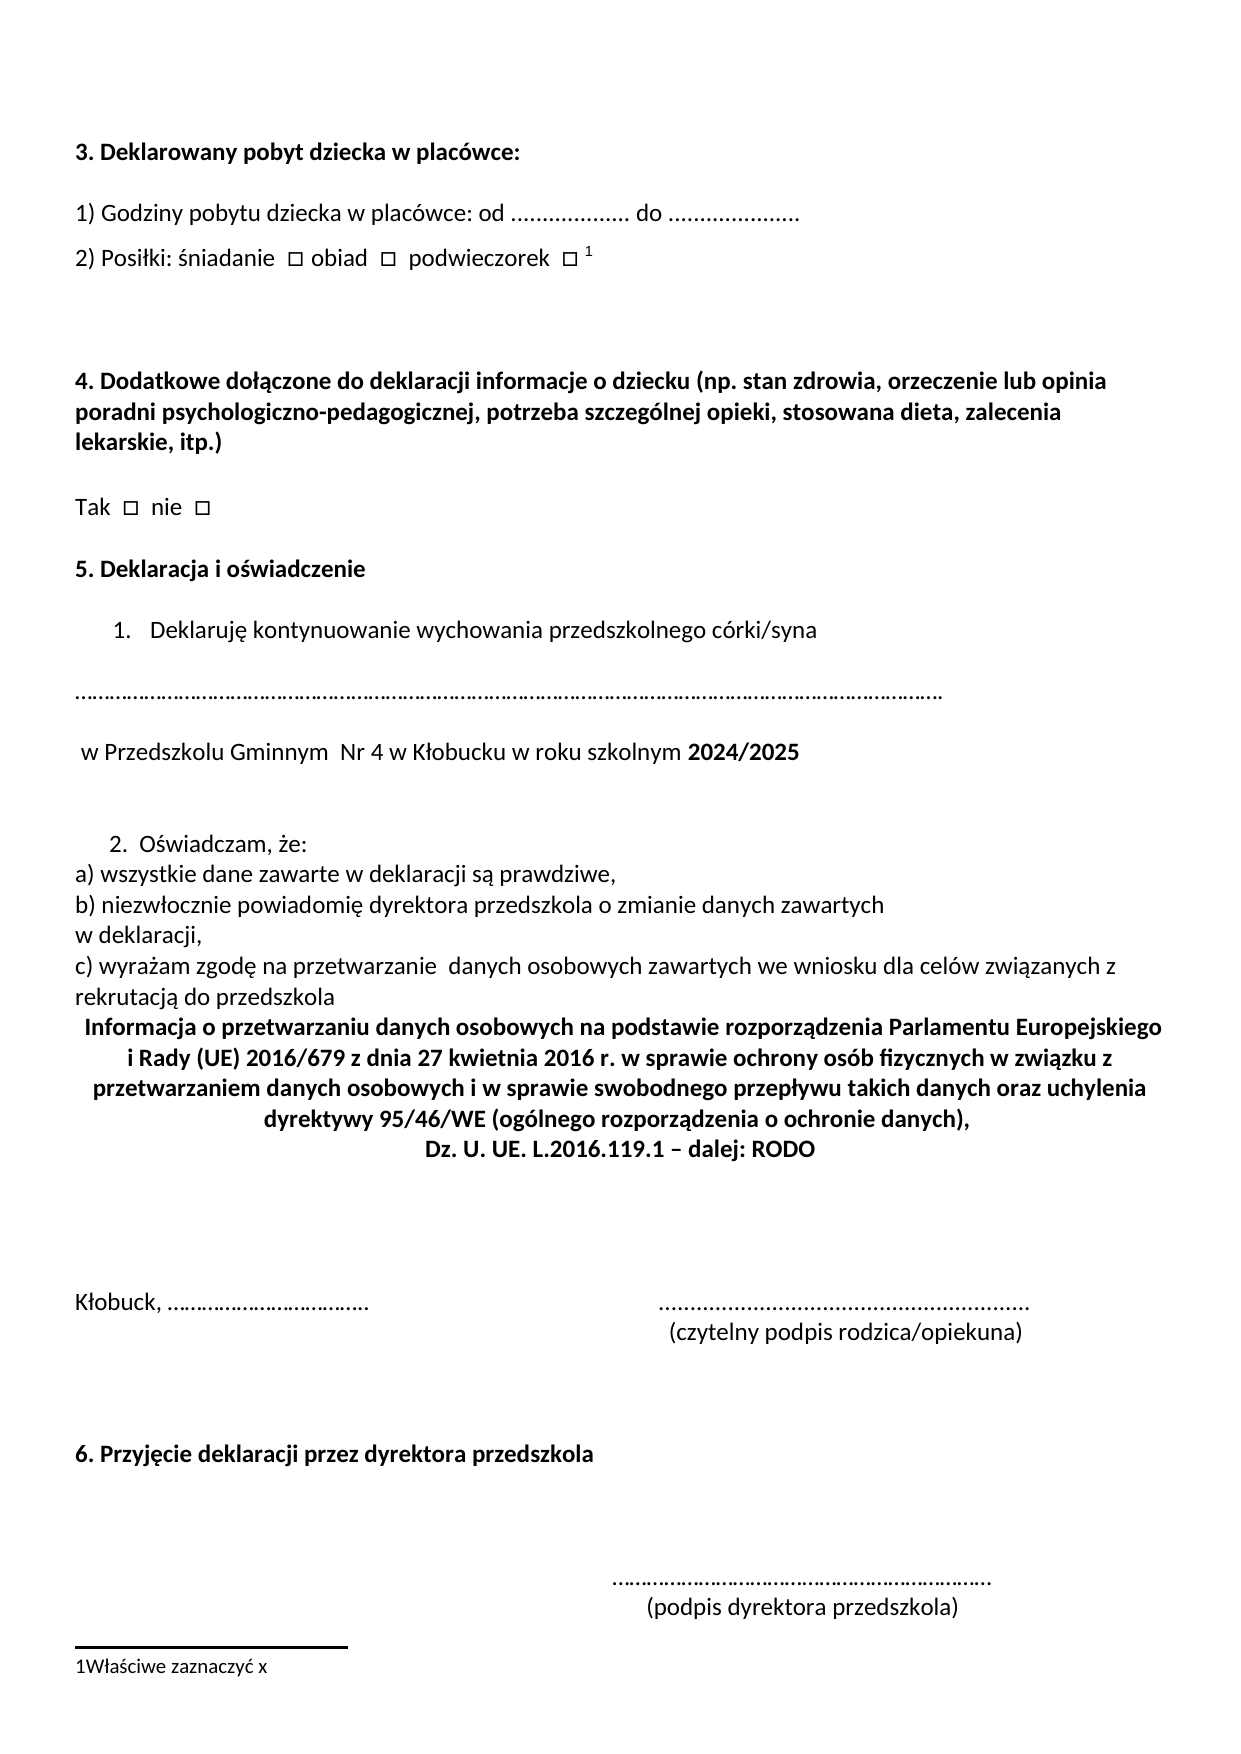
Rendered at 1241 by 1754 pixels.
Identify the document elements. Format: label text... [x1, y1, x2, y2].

text 3. Deklarowany pobyt dziecka w placówce: [75, 136, 1165, 167]
text Informacja o przetwarzaniu danych osobowych na podstawie rozporządzenia Parlamentu Europejskiego i Rady (UE) 2016/679 z dnia 27 kwietnia 2016 r. w sprawie ochrony osób fizycznych w związku z przetwarzaniem danych osobowych i w sprawie swobodnego przepływu takich danych oraz uchylenia dyrektywy 95/46/WE (ogólnego rozporządzenia o ochronie danych), [75, 1011, 1165, 1133]
text 2. Oświadczam, że: [75, 828, 1165, 859]
text Kłobuck, …………………………….. ........................................................... [75, 1286, 1165, 1316]
text 6. Przyjęcie deklaracji przez dyrektora przedszkola [75, 1438, 1165, 1469]
text 4. Dodatkowe dołączone do deklaracji informacje o dziecku (np. stan zdrowia, orzeczenie lub opinia poradni psychologiczno-pedagogicznej, potrzeba szczególnej opieki, stosowana dieta, zalecenia lekarskie, itp.) [75, 365, 1165, 457]
text w Przedszkolu Gminnym Nr 4 w Kłobucku w roku szkolnym 2024/2025 [75, 737, 1165, 767]
text (podpis dyrektora przedszkola) [75, 1591, 1165, 1622]
text ………………………………………………………… [75, 1561, 1165, 1591]
text b) niezwłocznie powiadomię dyrektora przedszkola o zmianie danych zawartych [75, 889, 1165, 920]
text c) wyrażam zgodę na przetwarzanie danych osobowych zawartych we wniosku dla celów związanych z rekrutacją do przedszkola [75, 950, 1165, 1011]
text 5. Deklaracja i oświadczenie [75, 553, 1165, 584]
text 1) Godziny pobytu dziecka w placówce: od ................... do ..................... [75, 197, 1165, 228]
text w deklaracji, [75, 920, 1165, 950]
text (czytelny podpis rodzica/opiekuna) [75, 1316, 1165, 1347]
text Dz. U. UE. L.2016.119.1 – dalej: RODO [75, 1133, 1165, 1164]
text Tak □ nie □ [75, 487, 1165, 523]
text Właściwe zaznaczyć x [75, 1653, 1165, 1679]
text a) wszystkie dane zawarte w deklaracji są prawdziwe, [75, 859, 1165, 889]
list Deklaruję kontynuowanie wychowania przedszkolnego córki/syna [112, 614, 1165, 645]
text 2) Posiłki: śniadanie □ obiad □ podwieczorek □ [75, 238, 1165, 274]
text ……………………………………………………………………………………………………………………………………. [75, 676, 1165, 706]
